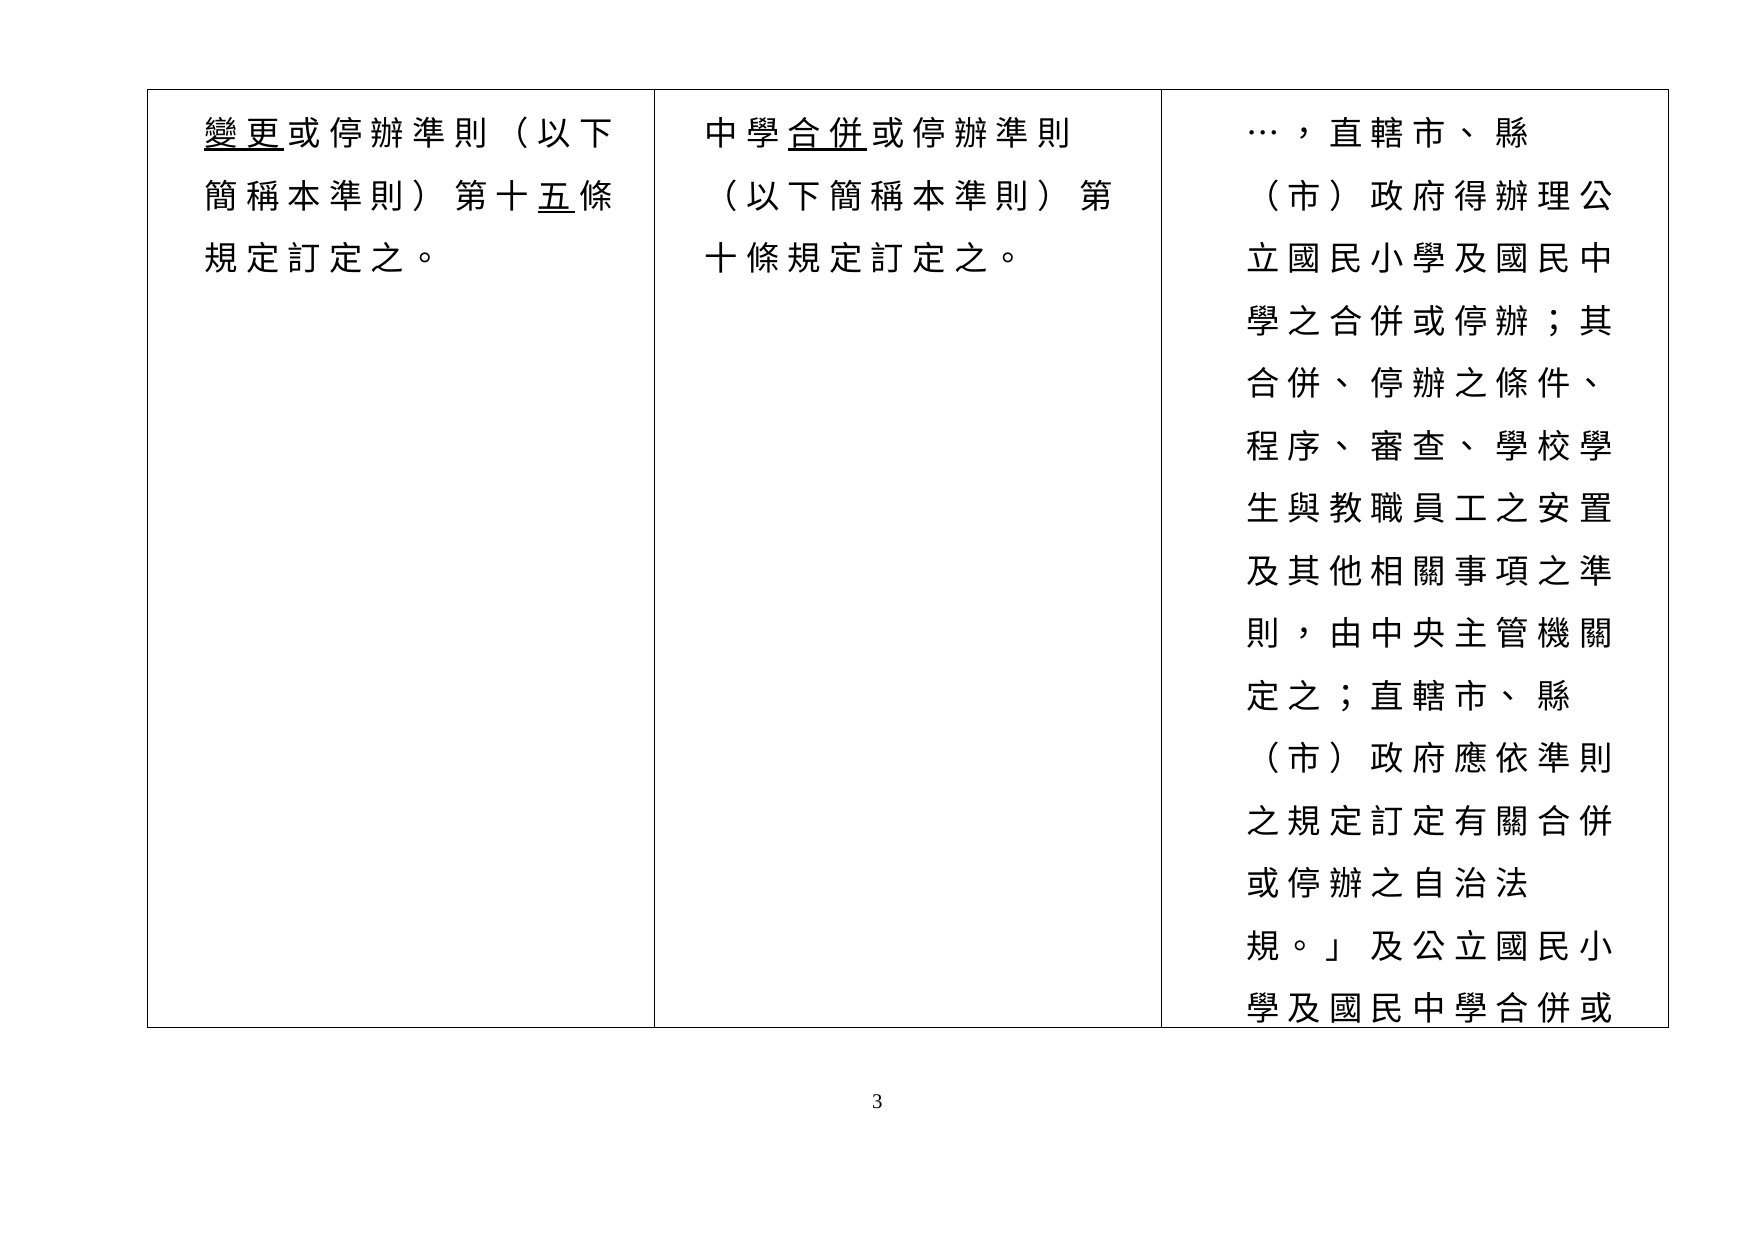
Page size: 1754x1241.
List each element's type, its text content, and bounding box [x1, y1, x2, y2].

table_cell 中學合併或停辦準則（以下簡稱本準則）第十條規定訂定之。 [655, 90, 1161, 1027]
table_cell …，直轄市、縣（市）政府得辦理公立國民小學及國民中學之合併或停辦；其合併、停辦之條件、程序、審查、學校學生與教職員工之安置及其他相關事項之準則，由中央主管機關定之；直轄市、縣（市）政府應依準則之規定訂定有關合併或停辦之自治法規。」及公立國民小學及國民中學合併或 [1162, 90, 1668, 1027]
table_cell 變更或停辦準則（以下簡稱本準則）第十五條規定訂定之。 [148, 90, 654, 1027]
